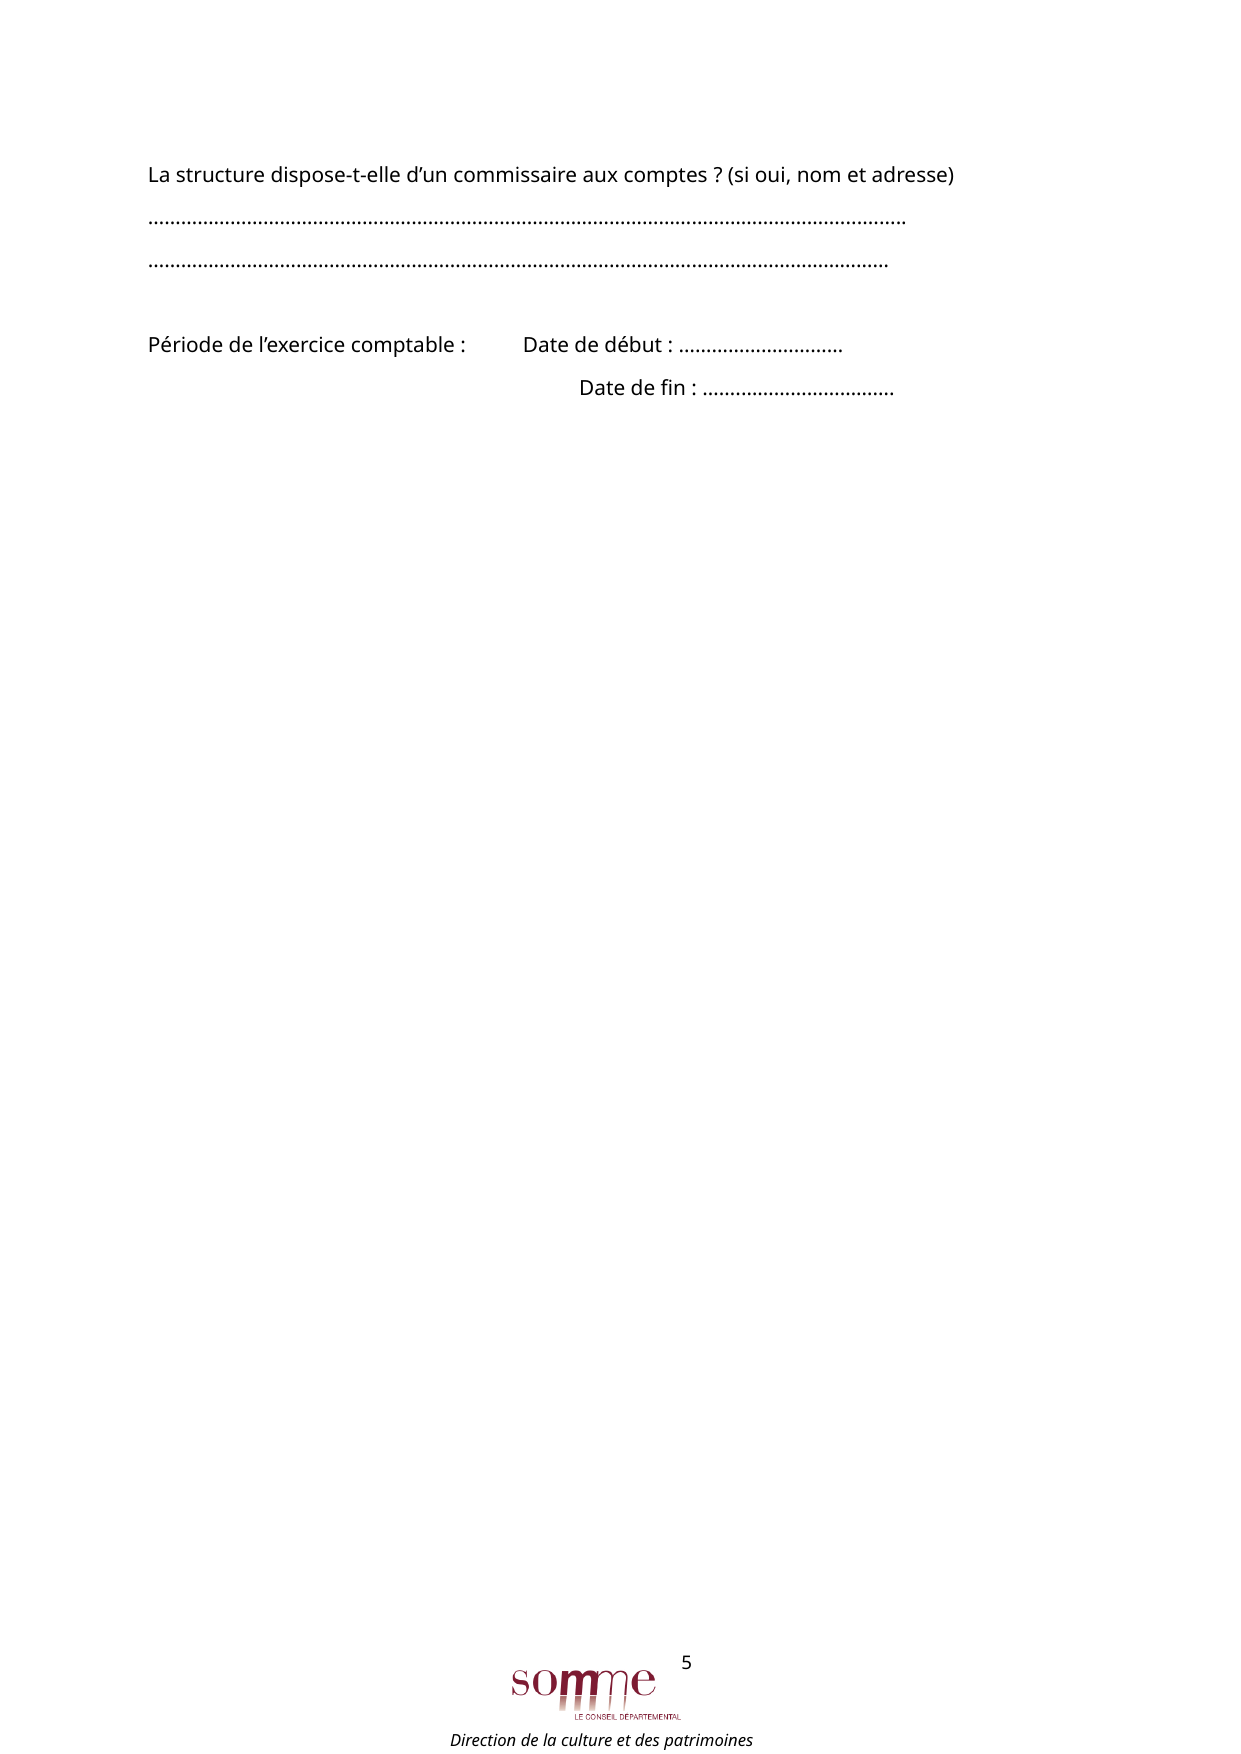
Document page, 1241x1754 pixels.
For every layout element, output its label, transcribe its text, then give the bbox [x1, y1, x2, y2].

text Date de fin : …….………………………. [429, 373, 1142, 401]
text La structure dispose-t-elle d’un commissaire aux comptes ? (si oui, nom et adresse) [148, 160, 1093, 188]
text ……………………………………………………………………………………………………………………… [148, 245, 1093, 273]
text ……………………………………………………………………………………………………………............... [148, 202, 1093, 231]
text Période de l’exercice comptable : Date de début : ………………………… [148, 330, 1142, 358]
